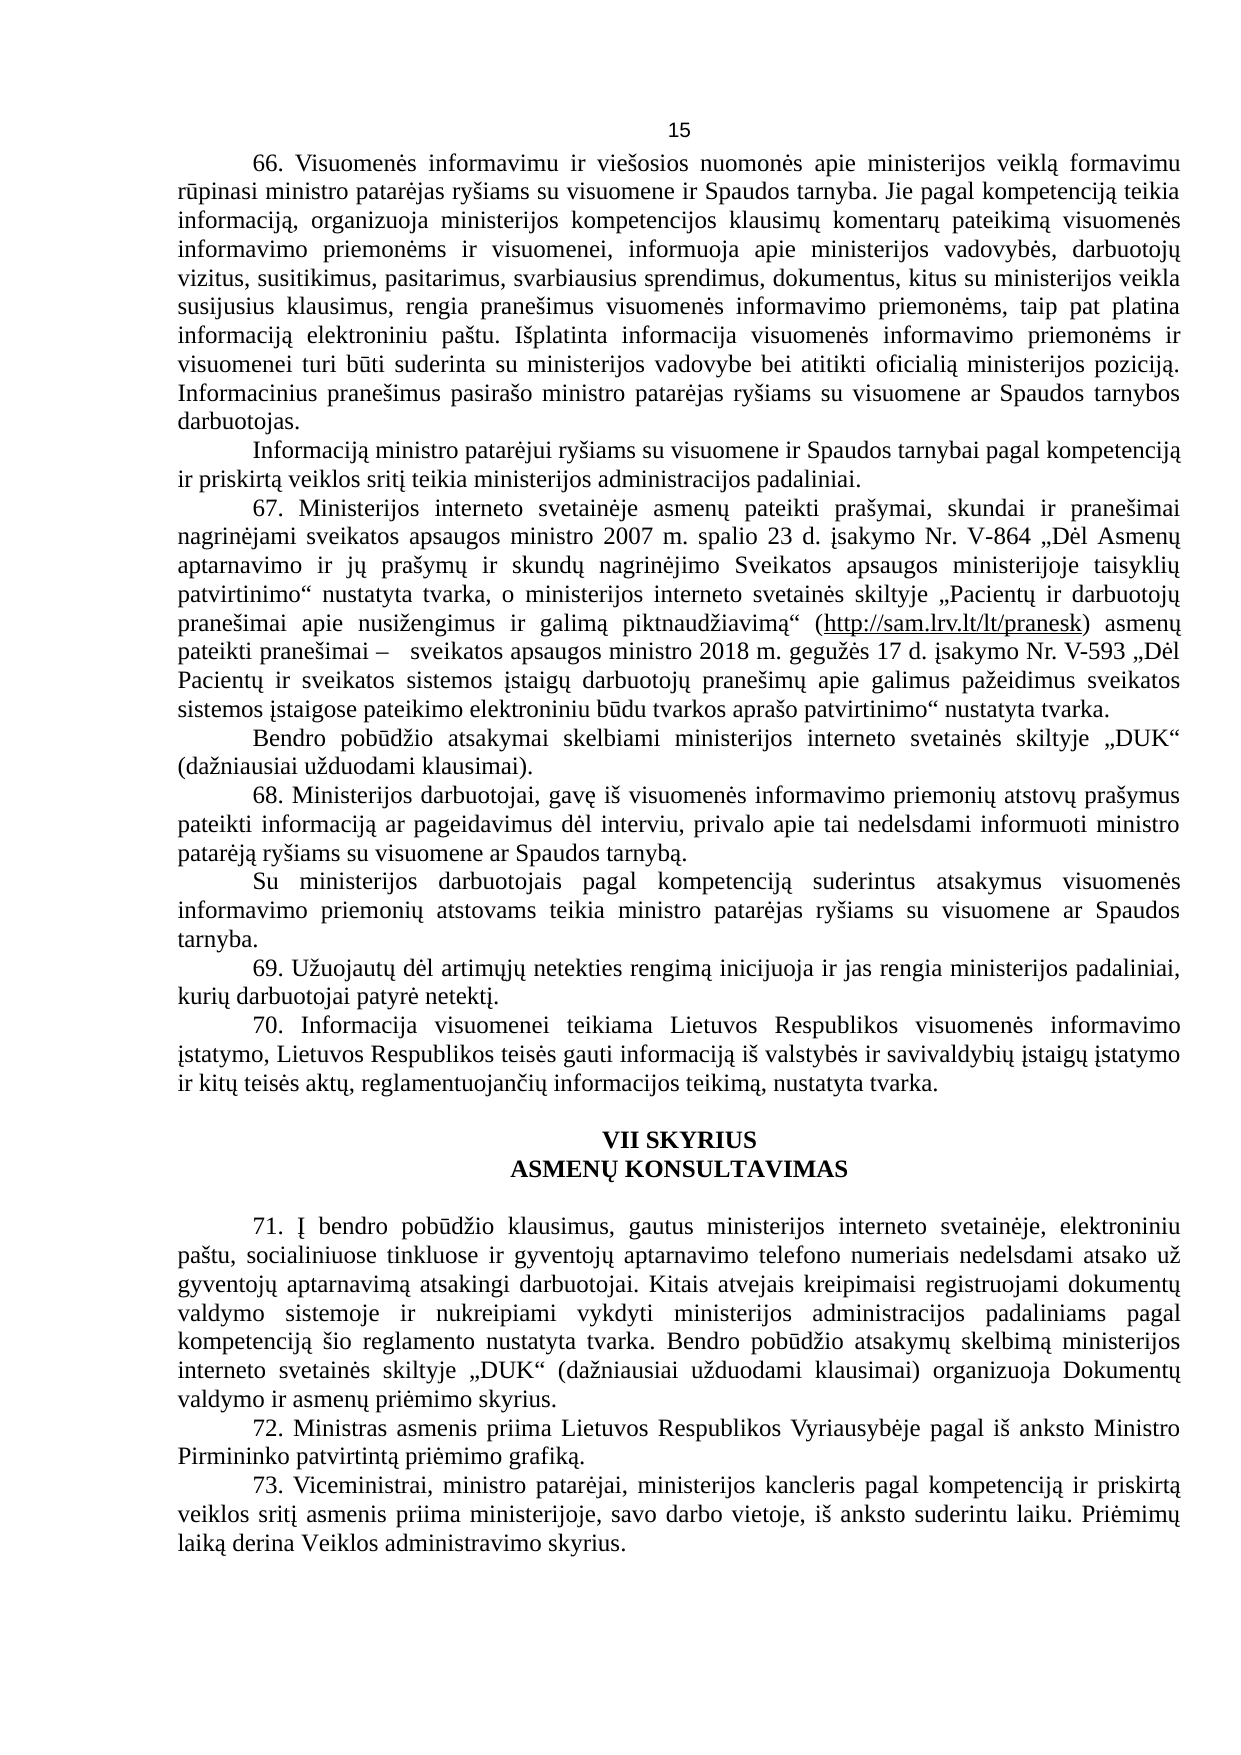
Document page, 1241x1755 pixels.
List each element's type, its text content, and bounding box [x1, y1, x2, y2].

text 66. Visuomenės informavimu ir viešosios nuomonės apie ministerijos veiklą formavimu rūpinasi ministro patarėjas ryšiams su visuomene ir Spaudos tarnyba. Jie pagal kompetenciją teikia informaciją, organizuoja ministerijos kompetencijos klausimų komentarų pateikimą visuomenės informavimo priemonėms ir visuomenei, informuoja apie ministerijos vadovybės, darbuotojų vizitus, susitikimus, pasitarimus, svarbiausius sprendimus, dokumentus, kitus su ministerijos veikla susijusius klausimus, rengia pranešimus visuomenės informavimo priemonėms, taip pat platina informaciją elektroniniu paštu. Išplatinta informacija visuomenės informavimo priemonėms ir visuomenei turi būti suderinta su ministerijos vadovybe bei atitikti oficialią ministerijos poziciją. Informacinius pranešimus pasirašo ministro patarėjas ryšiams su visuomene ar Spaudos tarnybos darbuotojas. [177, 148, 1181, 435]
text 73. Viceministrai, ministro patarėjai, ministerijos kancleris pagal kompetenciją ir priskirtą veiklos sritį asmenis priima ministerijoje, savo darbo vietoje, iš anksto suderintu laiku. Priėmimų laiką derina Veiklos administravimo skyrius. [177, 1470, 1181, 1556]
text 70. Informacija visuomenei teikiama Lietuvos Respublikos visuomenės informavimo įstatymo, Lietuvos Respublikos teisės gauti informaciją iš valstybės ir savivaldybių įstaigų įstatymo ir kitų teisės aktų, reglamentuojančių informacijos teikimą, nustatyta tvarka. [177, 1010, 1181, 1096]
text 69. Užuojautų dėl artimųjų netekties rengimą inicijuoja ir jas rengia ministerijos padaliniai, kurių darbuotojai patyrė netektį. [177, 953, 1181, 1010]
text 71. Į bendro pobūdžio klausimus, gautus ministerijos interneto svetainėje, elektroniniu paštu, socialiniuose tinkluose ir gyventojų aptarnavimo telefono numeriais nedelsdami atsako už gyventojų aptarnavimą atsakingi darbuotojai. Kitais atvejais kreipimaisi registruojami dokumentų valdymo sistemoje ir nukreipiami vykdyti ministerijos administracijos padaliniams pagal kompetenciją šio reglamento nustatyta tvarka. Bendro pobūdžio atsakymų skelbimą ministerijos interneto svetainės skiltyje „DUK“ (dažniausiai užduodami klausimai) organizuoja Dokumentų valdymo ir asmenų priėmimo skyrius. [177, 1211, 1181, 1413]
text Su ministerijos darbuotojais pagal kompetenciją suderintus atsakymus visuomenės informavimo priemonių atstovams teikia ministro patarėjas ryšiams su visuomene ar Spaudos tarnyba. [177, 866, 1181, 953]
text ASMENŲ KONSULTAVIMAS [177, 1154, 1181, 1183]
text Bendro pobūdžio atsakymai skelbiami ministerijos interneto svetainės skiltyje „DUK“ (dažniausiai užduodami klausimai). [177, 723, 1181, 780]
text VII SKYRIUS [177, 1125, 1181, 1154]
text 67. Ministerijos interneto svetainėje asmenų pateikti prašymai, skundai ir pranešimai nagrinėjami sveikatos apsaugos ministro 2007 m. spalio 23 d. įsakymo Nr. V-864 „Dėl Asmenų aptarnavimo ir jų prašymų ir skundų nagrinėjimo Sveikatos apsaugos ministerijoje taisyklių patvirtinimo“ nustatyta tvarka, o ministerijos interneto svetainės skiltyje „Pacientų ir darbuotojų pranešimai apie nusižengimus ir galimą piktnaudžiavimą“ (http://sam.lrv.lt/lt/pranesk) asmenų pateikti pranešimai – sveikatos apsaugos ministro 2018 m. gegužės 17 d. įsakymo Nr. V-593 „Dėl Pacientų ir sveikatos sistemos įstaigų darbuotojų pranešimų apie galimus pažeidimus sveikatos sistemos įstaigose pateikimo elektroniniu būdu tvarkos aprašo patvirtinimo“ nustatyta tvarka. [177, 493, 1181, 723]
text Informaciją ministro patarėjui ryšiams su visuomene ir Spaudos tarnybai pagal kompetenciją ir priskirtą veiklos sritį teikia ministerijos administracijos padaliniai. [177, 435, 1181, 493]
text 72. Ministras asmenis priima Lietuvos Respublikos Vyriausybėje pagal iš anksto Ministro Pirmininko patvirtintą priėmimo grafiką. [177, 1413, 1181, 1470]
text 68. Ministerijos darbuotojai, gavę iš visuomenės informavimo priemonių atstovų prašymus pateikti informaciją ar pageidavimus dėl interviu, privalo apie tai nedelsdami informuoti ministro patarėją ryšiams su visuomene ar Spaudos tarnybą. [177, 780, 1181, 866]
